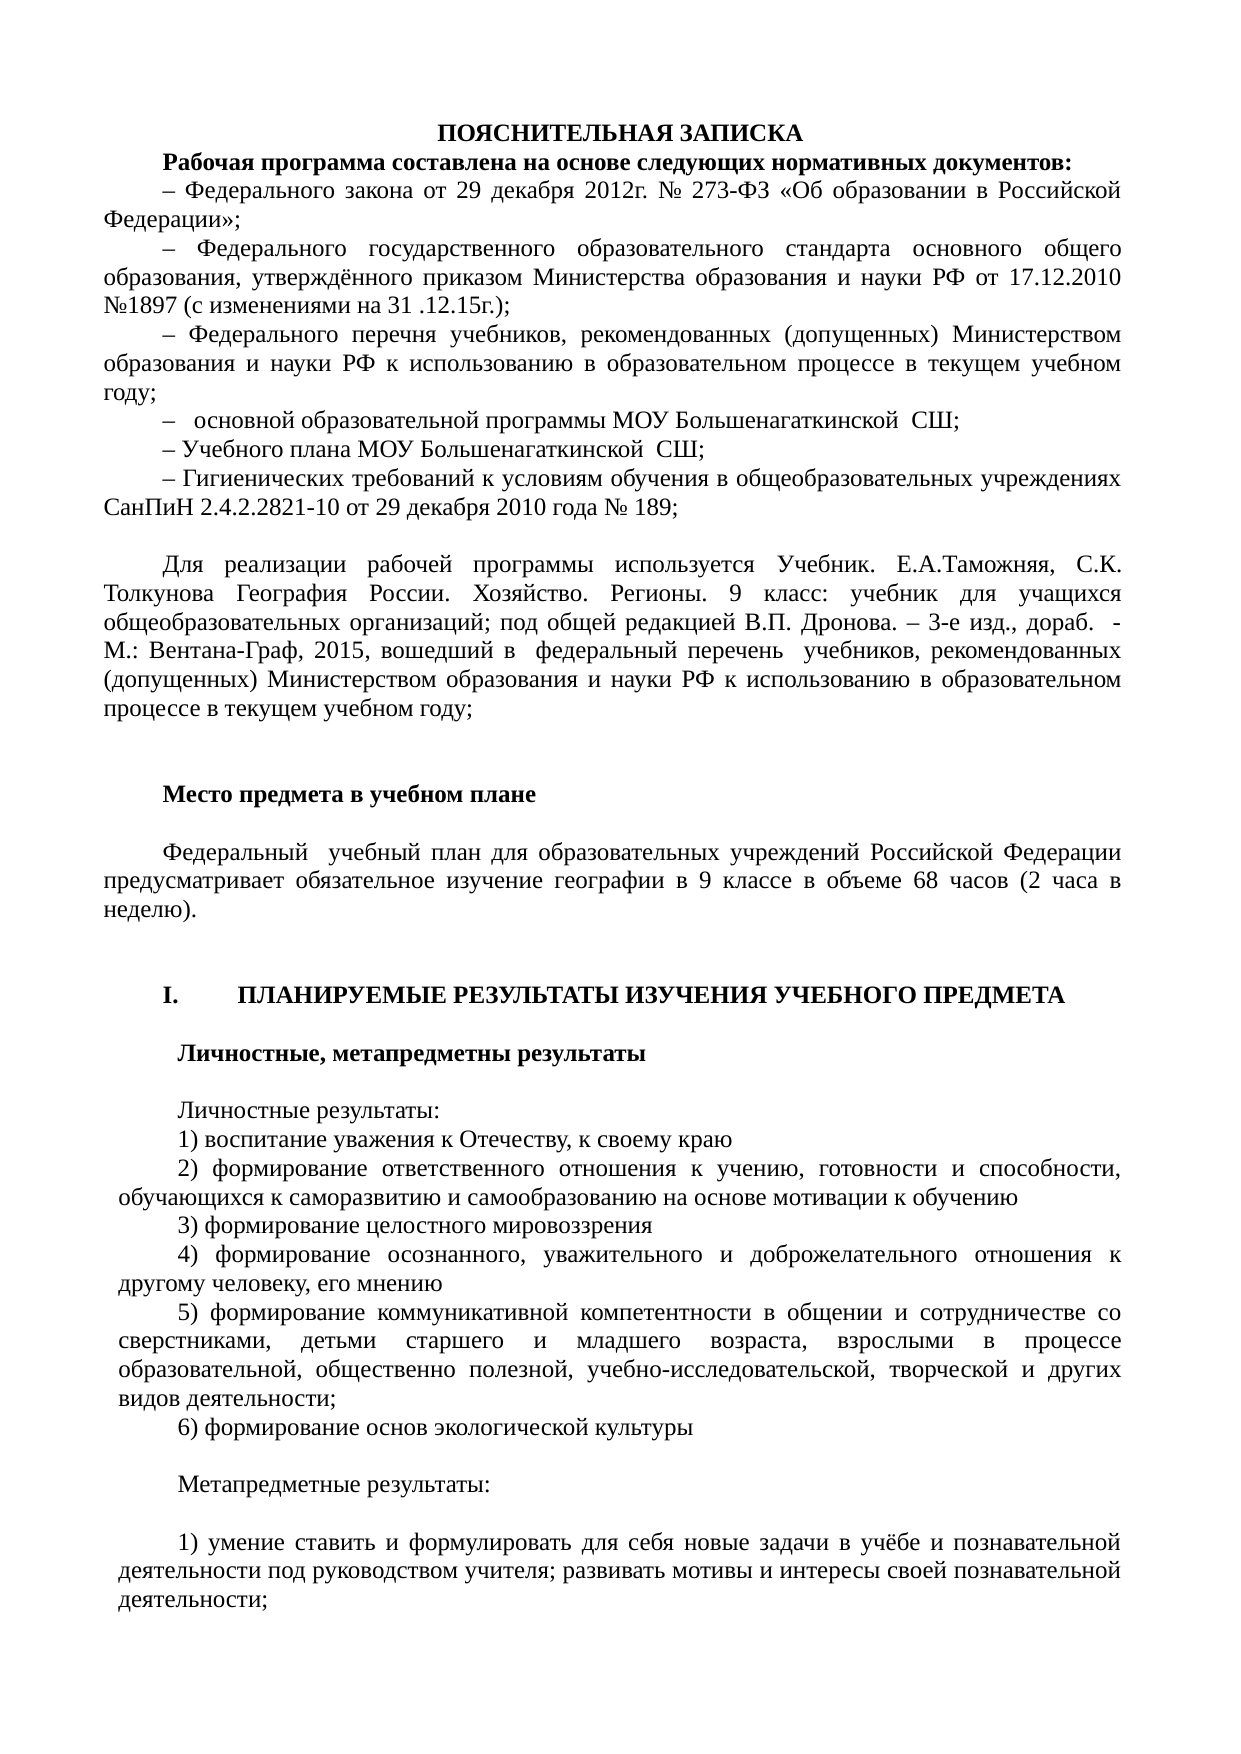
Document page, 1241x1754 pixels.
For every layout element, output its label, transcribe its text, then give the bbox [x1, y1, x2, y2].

text – Федерального перечня учебников, рекомендованных (допущенных) Министерством образования и науки РФ к использованию в образовательном процессе в текущем учебном году; [103, 319, 1122, 406]
text 5) формирование коммуникативной компетентности в общении и сотрудничестве со сверстниками, детьми старшего и младшего возраста, взрослыми в процессе образовательной, общественно полезной, учебно-исследовательской, творческой и других видов деятельности; [118, 1297, 1122, 1412]
text 6) формирование основ экологической культуры [118, 1412, 1122, 1441]
text Личностные результаты: [118, 1096, 1122, 1124]
text ПОЯСНИТЕЛЬНАЯ ЗАПИСКА [118, 118, 1122, 147]
text Личностные, метапредметны результаты [118, 1038, 1122, 1067]
text 3) формирование целостного мировоззрения [118, 1211, 1122, 1239]
text Метапредметные результаты: [118, 1469, 1122, 1498]
text Федеральный учебный план для образовательных учреждений Российской Федерации предусматривает обязательное изучение географии в 9 классе в объеме 68 часов (2 часа в неделю). [103, 837, 1122, 923]
text – Федерального государственного образовательного стандарта основного общего образования, утверждённого приказом Министерства образования и науки РФ от 17.12.2010 №1897 (с изменениями на 31 .12.15г.); [103, 233, 1122, 319]
text 2) формирование ответственного отношения к учению, готовности и способности, обучающихся к саморазвитию и самообразованию на основе мотивации к обучению [118, 1153, 1122, 1211]
text – Учебного плана МОУ Большенагаткинской СШ; [103, 434, 1122, 463]
text 1) умение ставить и формулировать для себя новые задачи в учёбе и познавательной деятельности под руководством учителя; развивать мотивы и интересы своей познавательной деятельности; [118, 1527, 1122, 1613]
text – Гигиенических требований к условиям обучения в общеобразовательных учреждениях СанПиН 2.4.2.2821-10 от 29 декабря 2010 года № 189; [103, 463, 1122, 521]
text 4) формирование осознанного, уважительного и доброжелательного отношения к другому человеку, его мнению [118, 1239, 1122, 1297]
text 1) воспитание уважения к Отечеству, к своему краю [118, 1124, 1122, 1153]
text Для реализации рабочей программы используется Учебник. Е.А.Таможняя, С.К. Толкунова География России. Хозяйство. Регионы. 9 класс: учебник для учащихся общеобразовательных организаций; под общей редакцией В.П. Дронова. – 3-е изд., дораб. - М.: Вентана-Граф, 2015, вошедший в федеральный перечень учебников, рекомендованных (допущенных) Министерством образования и науки РФ к использованию в образовательном процессе в текущем учебном году; [103, 549, 1122, 722]
text Рабочая программа составлена на основе следующих нормативных документов: [103, 147, 1122, 176]
text – Федерального закона от 29 декабря 2012г. № 273-ФЗ «Об образовании в Российской Федерации»; [103, 176, 1122, 233]
text – основной образовательной программы МОУ Большенагаткинской СШ; [103, 406, 1122, 434]
text Место предмета в учебном плане [103, 779, 1122, 808]
list ПЛАНИРУЕМЫЕ РЕЗУЛЬТАТЫ ИЗУЧЕНИЯ УЧЕБНОГО ПРЕДМЕТА [162, 981, 1122, 1009]
